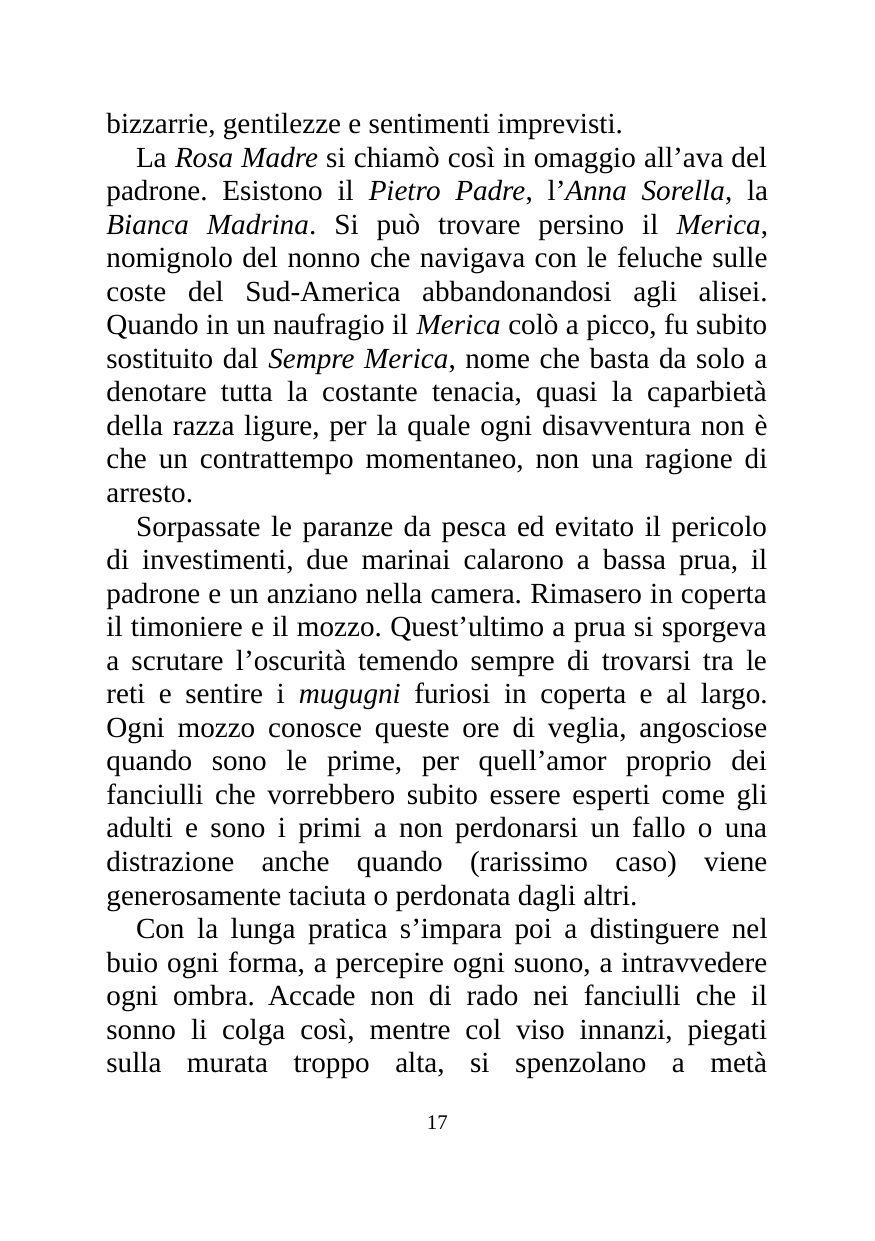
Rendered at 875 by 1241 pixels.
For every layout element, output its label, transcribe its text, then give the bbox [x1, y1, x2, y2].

text bizzarrie, gentilezze e sentimenti imprevisti. [106, 106, 768, 140]
text La Rosa Madre si chiamò così in omaggio all’ava del padrone. Esistono il Pietro Padre, l’Anna Sorella, la Bianca Madrina. Si può trovare persino il Merica, nomignolo del nonno che navigava con le feluche sulle coste del Sud-America abbandonandosi agli alisei. Quando in un naufragio il Merica colò a picco, fu subito sostituito dal Sempre Merica, nome che basta da solo a denotare tutta la costante tenacia, quasi la caparbietà della razza ligure, per la quale ogni disavventura non è che un contrattempo momentaneo, non una ragione di arresto. [106, 140, 768, 509]
text Sorpassate le paranze da pesca ed evitato il pericolo di investimenti, due marinai calarono a bassa prua, il padrone e un anziano nella camera. Rimasero in coperta il timoniere e il mozzo. Quest’ultimo a prua si sporgeva a scrutare l’oscurità temendo sempre di trovarsi tra le reti e sentire i mugugni furiosi in coperta e al largo. Ogni mozzo conosce queste ore di veglia, angosciose quando sono le prime, per quell’amor proprio dei fanciulli che vorrebbero subito essere esperti come gli adulti e sono i primi a non perdonarsi un fallo o una distrazione anche quando (rarissimo caso) viene generosamente taciuta o perdonata dagli altri. [106, 509, 768, 911]
text Con la lunga pratica s’impara poi a distinguere nel buio ogni forma, a percepire ogni suono, a intravvedere ogni ombra. Accade non di rado nei fanciulli che il sonno li colga così, mentre col viso innanzi, piegati sulla murata troppo alta, si spenzolano a metà [106, 911, 768, 1079]
